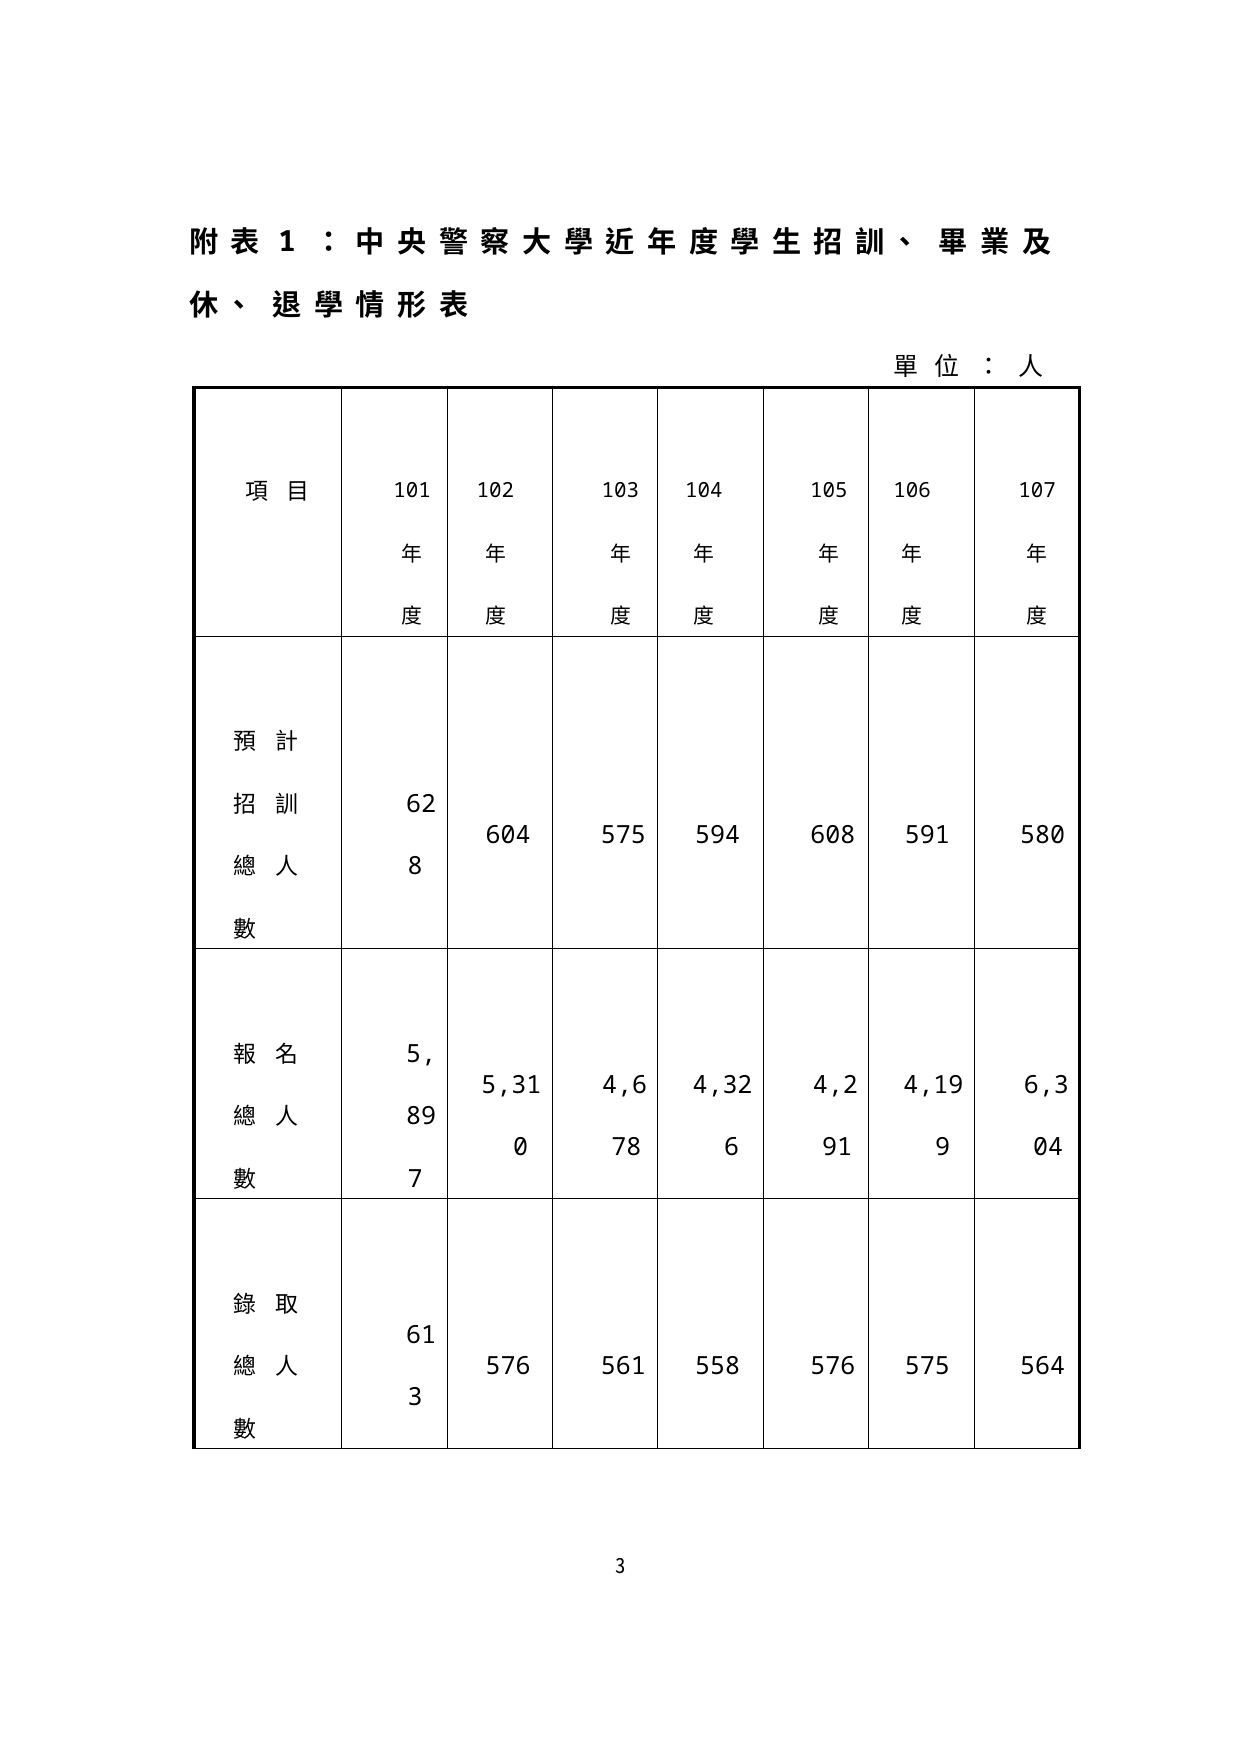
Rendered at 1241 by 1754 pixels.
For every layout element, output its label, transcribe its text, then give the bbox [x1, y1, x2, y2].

table_cell 576 [764, 1199, 868, 1448]
table_header 101年度 [342, 389, 447, 636]
table_cell 5,310 [448, 949, 552, 1198]
table_header 107年度 [975, 389, 1078, 636]
table_cell 561 [553, 1199, 657, 1448]
table_cell 575 [869, 1199, 974, 1448]
table_cell 4,199 [869, 949, 974, 1198]
table_header 104年度 [658, 389, 763, 636]
table_cell 報名總人數 [196, 949, 341, 1198]
text 單位：人 [183, 323, 1051, 386]
table_cell 591 [869, 637, 974, 948]
table_cell 628 [342, 637, 447, 948]
table_cell 錄取總人數 [196, 1199, 341, 1448]
table_header 102年度 [448, 389, 552, 636]
table_cell 4,291 [764, 949, 868, 1198]
table_cell 604 [448, 637, 552, 948]
table_cell 預計招訓總人數 [196, 637, 341, 948]
table_cell 5,897 [342, 949, 447, 1198]
table_cell 558 [658, 1199, 763, 1448]
table_cell 576 [448, 1199, 552, 1448]
table_cell 575 [553, 637, 657, 948]
table_cell 6,304 [975, 949, 1078, 1198]
table_cell 4,678 [553, 949, 657, 1198]
table_cell 608 [764, 637, 868, 948]
table_cell 564 [975, 1199, 1078, 1448]
table_cell 613 [342, 1199, 447, 1448]
table_cell 580 [975, 637, 1078, 948]
table_header 105年度 [764, 389, 868, 636]
table_header 項目 [196, 389, 341, 636]
table_cell 4,326 [658, 949, 763, 1198]
table_cell 594 [658, 637, 763, 948]
text 附表1：中央警察大學近年度學生招訓、畢業及休、退學情形表 [182, 198, 1058, 323]
table_header 103年度 [553, 389, 657, 636]
table_header 106年度 [869, 389, 974, 636]
